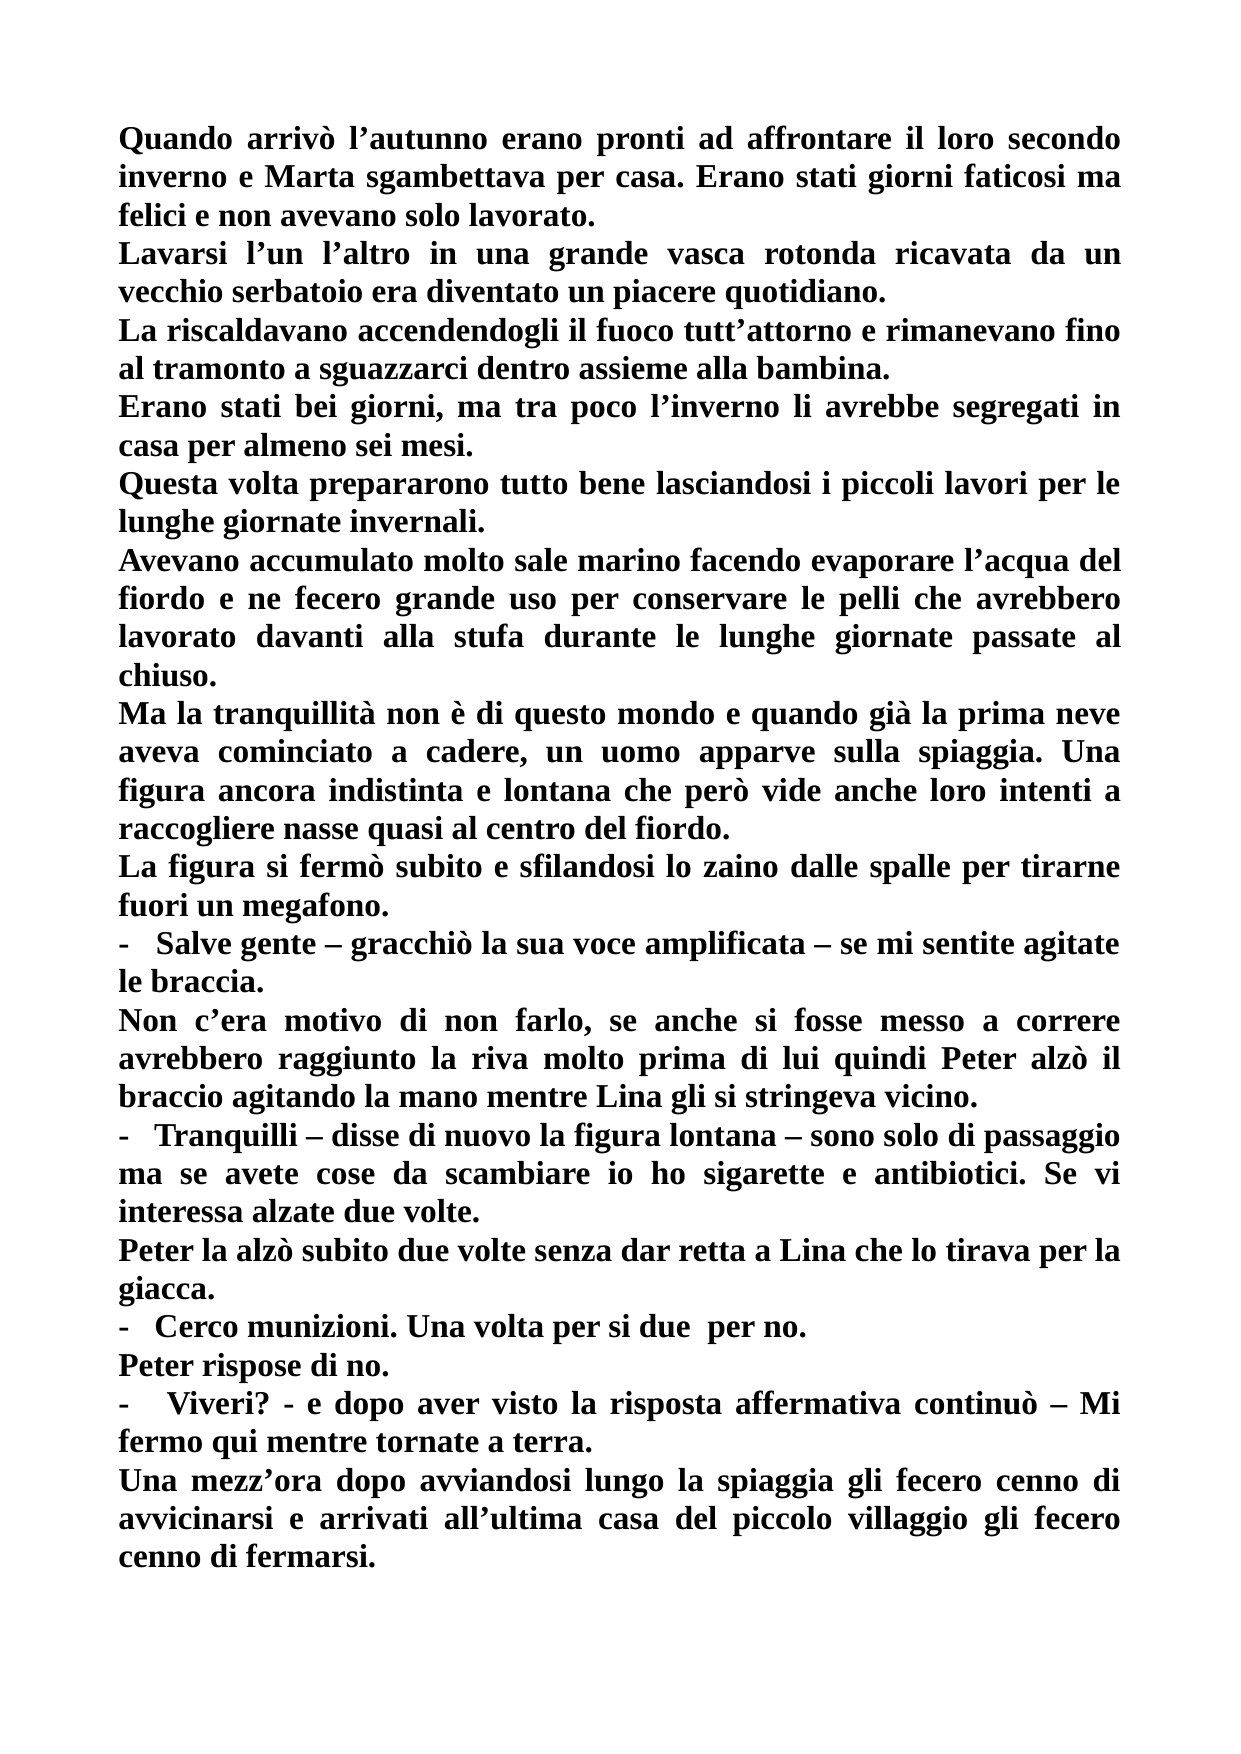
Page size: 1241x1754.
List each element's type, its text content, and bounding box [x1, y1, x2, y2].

text La figura si fermò subito e sfilandosi lo zaino dalle spalle per tirarne fuori un megafono. [118, 846, 1122, 923]
text - Cerco munizioni. Una volta per si due per no. [118, 1306, 1122, 1345]
text Erano stati bei giorni, ma tra poco l’inverno li avrebbe segregati in casa per almeno sei mesi. [118, 386, 1122, 463]
text Avevano accumulato molto sale marino facendo evaporare l’acqua del fiordo e ne fecero grande uso per conservare le pelli che avrebbero lavorato davanti alla stufa durante le lunghe giornate passate al chiuso. [118, 540, 1122, 693]
text Una mezz’ora dopo avviandosi lungo la spiaggia gli fecero cenno di avvicinarsi e arrivati all’ultima casa del piccolo villaggio gli fecero cenno di fermarsi. [118, 1460, 1122, 1575]
text Ma la tranquillità non è di questo mondo e quando già la prima neve aveva cominciato a cadere, un uomo apparve sulla spiaggia. Una figura ancora indistinta e lontana che però vide anche loro intenti a raccogliere nasse quasi al centro del fiordo. [118, 693, 1122, 846]
text Questa volta prepararono tutto bene lasciandosi i piccoli lavori per le lunghe giornate invernali. [118, 463, 1122, 540]
text Lavarsi l’un l’altro in una grande vasca rotonda ricavata da un vecchio serbatoio era diventato un piacere quotidiano. [118, 233, 1122, 310]
text - Salve gente – gracchiò la sua voce amplificata – se mi sentite agitate le braccia. [118, 923, 1122, 1000]
text Non c’era motivo di non farlo, se anche si fosse messo a correre avrebbero raggiunto la riva molto prima di lui quindi Peter alzò il braccio agitando la mano mentre Lina gli si stringeva vicino. [118, 1000, 1122, 1115]
text Peter la alzò subito due volte senza dar retta a Lina che lo tirava per la giacca. [118, 1230, 1122, 1306]
text Peter rispose di no. [118, 1345, 1122, 1383]
text - Viveri? - e dopo aver visto la risposta affermativa continuò – Mi fermo qui mentre tornate a terra. [118, 1383, 1122, 1460]
text - Tranquilli – disse di nuovo la figura lontana – sono solo di passaggio ma se avete cose da scambiare io ho sigarette e antibiotici. Se vi interessa alzate due volte. [118, 1115, 1122, 1230]
text Quando arrivò l’autunno erano pronti ad affrontare il loro secondo inverno e Marta sgambettava per casa. Erano stati giorni faticosi ma felici e non avevano solo lavorato. [118, 118, 1122, 233]
text La riscaldavano accendendogli il fuoco tutt’attorno e rimanevano fino al tramonto a sguazzarci dentro assieme alla bambina. [118, 310, 1122, 386]
